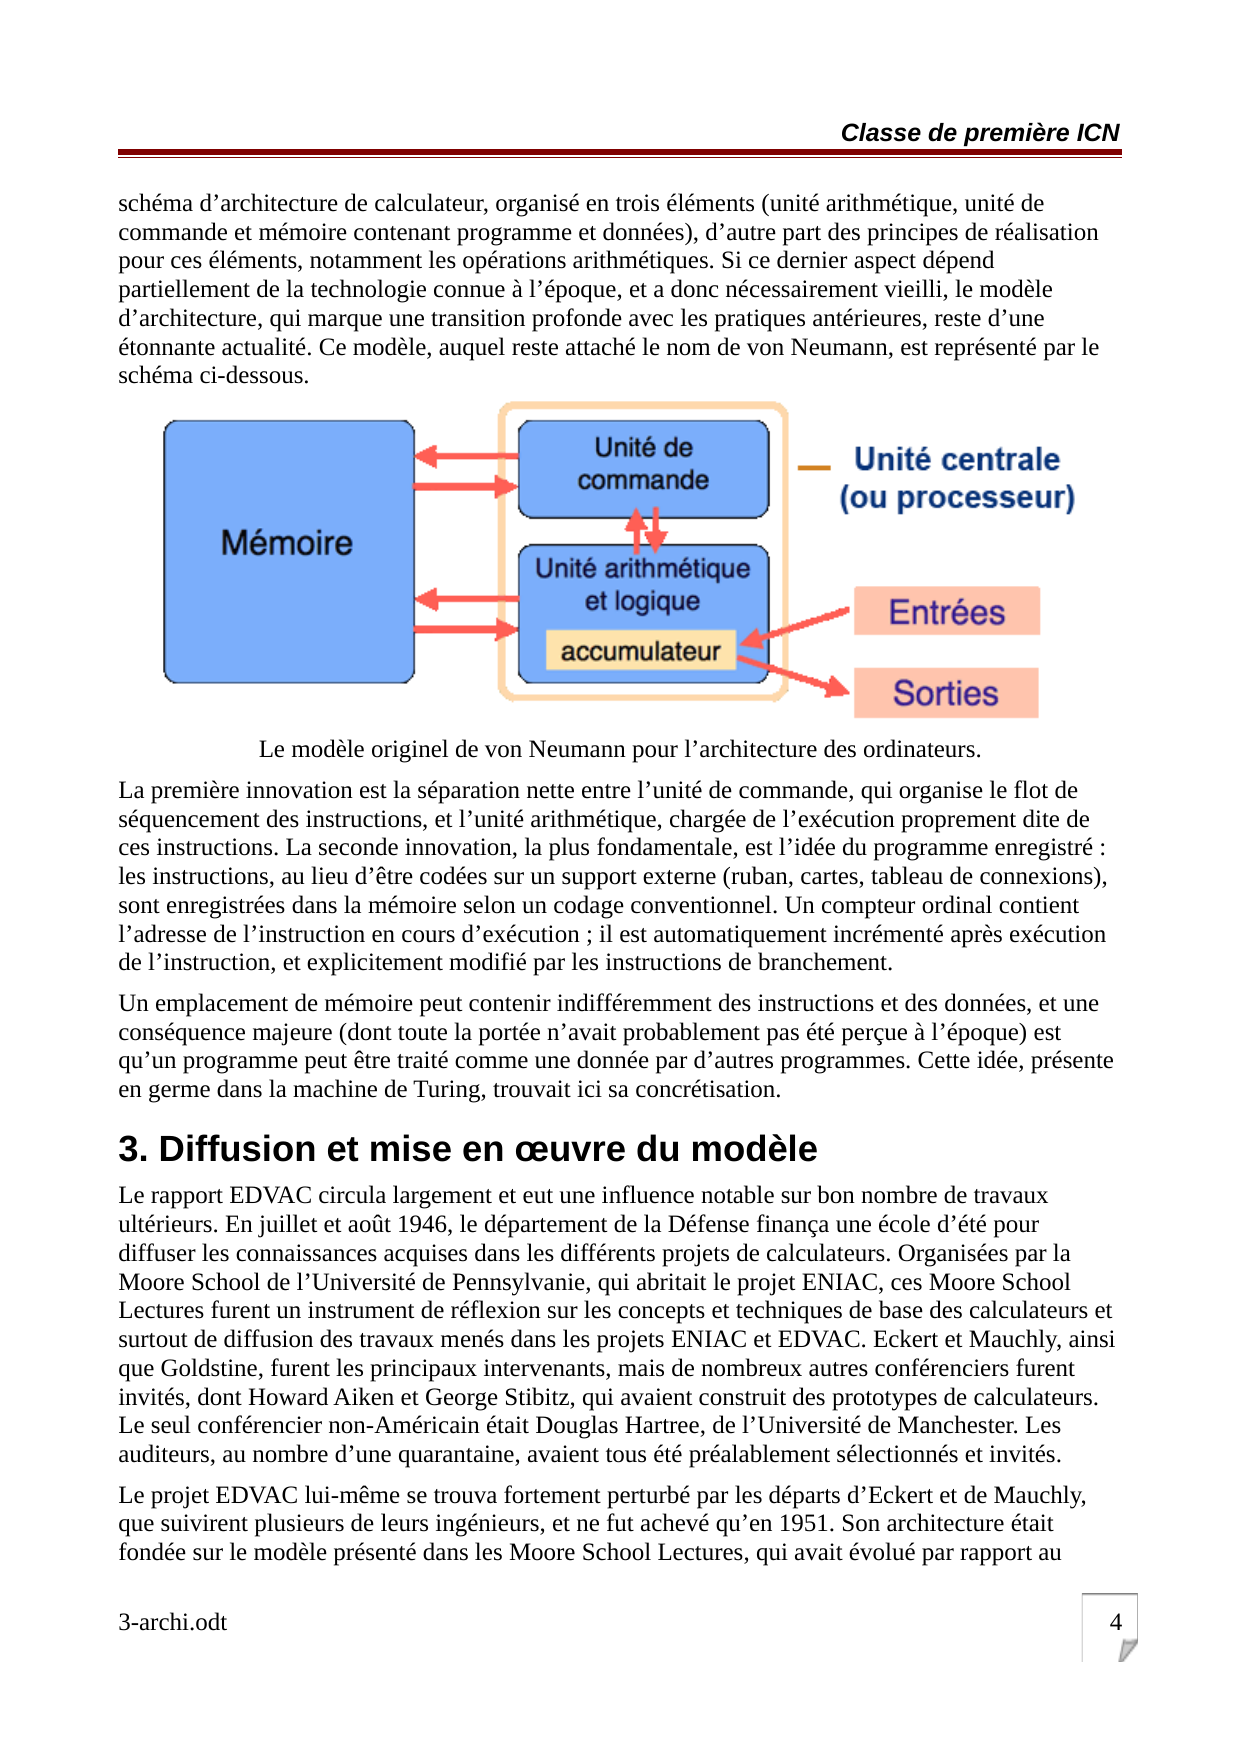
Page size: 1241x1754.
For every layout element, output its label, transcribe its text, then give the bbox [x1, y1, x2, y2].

text Le rapport EDVAC circula largement et eut une influence notable sur bon nombre de travaux ultérieurs. En juillet et août 1946, le département de la Défense finança une école d’été pour diffuser les connaissances acquises dans les différents projets de calculateurs. Organisées par la Moore School de l’Université de Pennsylvanie, qui abritait le projet ENIAC, ces Moore School Lectures furent un instrument de réflexion sur les concepts et techniques de base des calculateurs et surtout de diffusion des travaux menés dans les projets ENIAC et EDVAC. Eckert et Mauchly, ainsi que Goldstine, furent les principaux intervenants, mais de nombreux autres conférenciers furent invités, dont Howard Aiken et George Stibitz, qui avaient construit des prototypes de calculateurs. Le seul conférencier non-Américain était Douglas Hartree, de l’Université de Manchester. Les auditeurs, au nombre d’une quarantaine, avaient tous été préalablement sélectionnés et invités. [118, 1180, 1122, 1468]
subtitle 3. Diffusion et mise en œuvre du modèle [118, 1127, 1122, 1169]
text schéma d’architecture de calculateur, organisé en trois éléments (unité arithmétique, unité de commande et mémoire contenant programme et données), d’autre part des principes de réalisation pour ces éléments, notamment les opérations arithmétiques. Si ce dernier aspect dépend partiellement de la technologie connue à l’époque, et a donc nécessairement vieilli, le modèle d’architecture, qui marque une transition profonde avec les pratiques antérieures, reste d’une étonnante actualité. Ce modèle, auquel reste attaché le nom de von Neumann, est représenté par le schéma ci-dessous. [118, 188, 1122, 389]
text Le modèle originel de von Neumann pour l’architecture des ordinateurs. [118, 734, 1122, 763]
text La première innovation est la séparation nette entre l’unité de commande, qui organise le flot de séquencement des instructions, et l’unité arithmétique, chargée de l’exécution proprement dite de ces instructions. La seconde innovation, la plus fondamentale, est l’idée du programme enregistré : les instructions, au lieu d’être codées sur un support externe (ruban, cartes, tableau de connexions), sont enregistrées dans la mémoire selon un codage conventionnel. Un compteur ordinal contient l’adresse de l’instruction en cours d’exécution ; il est automatiquement incrémenté après exécution de l’instruction, et explicitement modifié par les instructions de branchement. [118, 775, 1122, 976]
text Un emplacement de mémoire peut contenir indifféremment des instructions et des données, et une conséquence majeure (dont toute la portée n’avait probablement pas été perçue à l’époque) est qu’un programme peut être traité comme une donnée par d’autres programmes. Cette idée, présente en germe dans la machine de Turing, trouvait ici sa concrétisation. [118, 988, 1122, 1103]
text Le projet EDVAC lui-même se trouva fortement perturbé par les départs d’Eckert et de Mauchly, que suivirent plusieurs de leurs ingénieurs, et ne fut achevé qu’en 1951. Son architecture était fondée sur le modèle présenté dans les Moore School Lectures, qui avait évolué par rapport au [118, 1480, 1122, 1566]
picture [162, 400, 1078, 723]
